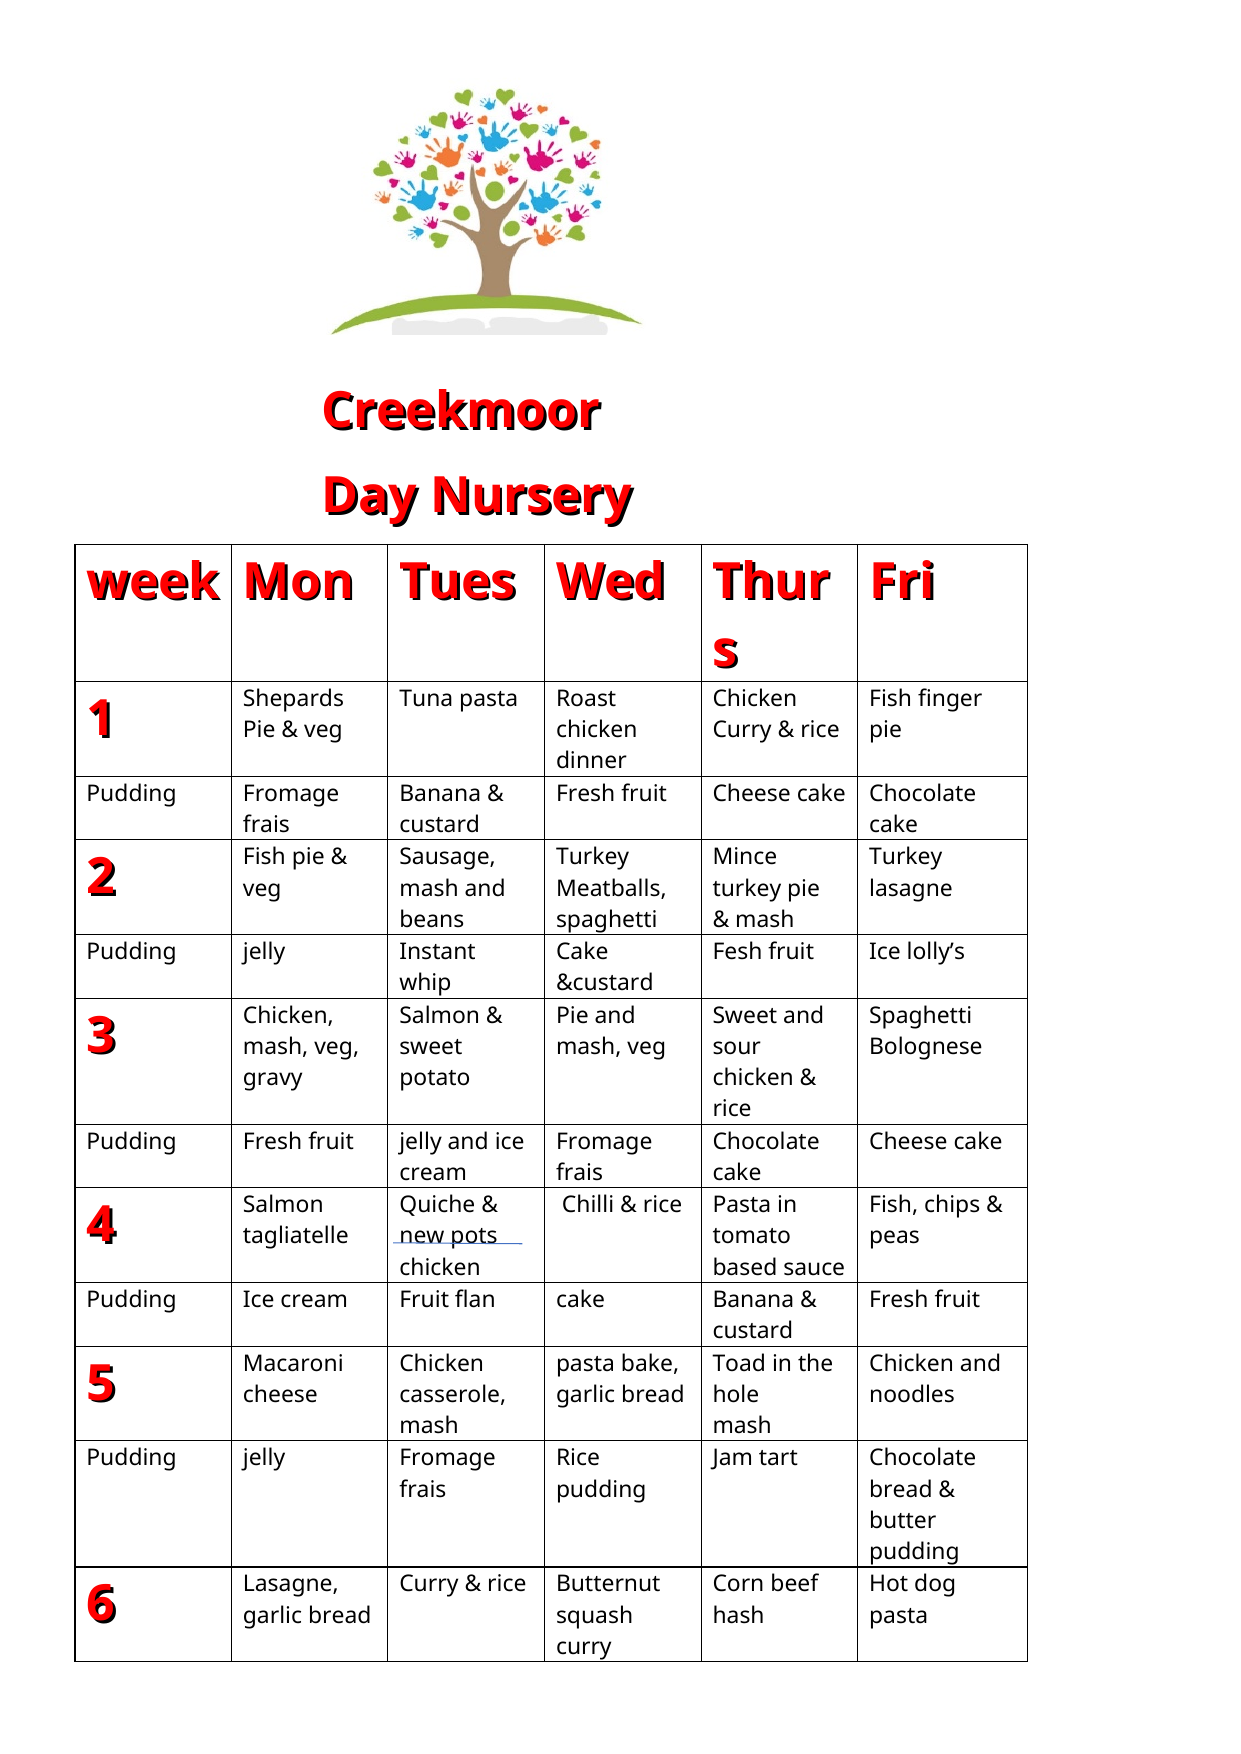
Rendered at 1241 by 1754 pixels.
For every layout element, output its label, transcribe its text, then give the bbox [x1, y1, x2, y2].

table_cell Butternut squash curry [545, 1568, 701, 1661]
table_cell Pudding [76, 1125, 231, 1187]
table_cell Chicken casserole, mash [388, 1347, 544, 1440]
table_cell 5 [76, 1347, 231, 1440]
table_cell Cheese cake [702, 777, 857, 839]
table_cell 2 [76, 840, 231, 934]
table_header Fri [858, 545, 1027, 681]
table_cell Fresh fruit [232, 1125, 387, 1187]
table_cell Roast chicken dinner [545, 682, 701, 776]
table_cell Hot dog pasta [858, 1568, 1027, 1661]
table_cell Pasta in tomato based sauce [702, 1188, 857, 1282]
table_cell Fish pie & veg [232, 840, 387, 934]
table_header week [76, 545, 231, 681]
table_cell 6 [76, 1568, 231, 1661]
table_cell Pie and mash, veg [545, 999, 701, 1124]
table_cell Quiche & new pots chicken [388, 1188, 544, 1282]
table_cell Chocolate cake [702, 1125, 857, 1187]
table_cell pasta bake, garlic bread [545, 1347, 701, 1440]
table_cell Rice pudding [545, 1441, 701, 1566]
table_cell Toad in the hole mash [702, 1347, 857, 1440]
table_cell Fish, chips & peas [858, 1188, 1027, 1282]
table_header Thurs [702, 545, 857, 681]
table_cell Tuna pasta [388, 682, 544, 776]
table_cell Cheese cake [858, 1125, 1027, 1187]
table_cell 3 [76, 999, 231, 1124]
table_cell Turkey Meatballs, spaghetti [545, 840, 701, 934]
table_cell Pudding [76, 1283, 231, 1346]
table_cell Mince turkey pie & mash [702, 840, 857, 934]
table_cell Sausage, mash and beans [388, 840, 544, 934]
table_cell Banana & custard [702, 1283, 857, 1346]
table_cell jelly [232, 935, 387, 998]
table_cell Chocolate cake [858, 777, 1027, 839]
table_cell Fresh fruit [858, 1283, 1027, 1346]
table_header Wed [545, 545, 701, 681]
table_cell Fromage frais [388, 1441, 544, 1566]
table_cell Pudding [76, 935, 231, 998]
table_cell Jam tart [702, 1441, 857, 1566]
table_cell Fresh fruit [545, 777, 701, 839]
text Creekmoor [75, 374, 1165, 442]
table_cell Pudding [76, 777, 231, 839]
table_cell Macaroni cheese [232, 1347, 387, 1440]
table_cell jelly [232, 1441, 387, 1566]
table_cell Fesh fruit [702, 935, 857, 998]
table_cell Shepards Pie & veg [232, 682, 387, 776]
table_cell jelly and ice cream [388, 1125, 544, 1187]
table_cell Curry & rice [388, 1568, 544, 1661]
table_cell 4 [76, 1188, 231, 1282]
table_cell Fish finger pie [858, 682, 1027, 776]
table_cell Fromage frais [545, 1125, 701, 1187]
table_header Mon [232, 545, 387, 681]
table_cell Chocolate bread & butter pudding [858, 1441, 1027, 1566]
text Day Nursery [75, 459, 1165, 527]
table_cell Cake &custard [545, 935, 701, 998]
table_cell 1 [76, 682, 231, 776]
table_cell Spaghetti Bolognese [858, 999, 1027, 1124]
table_header Tues [388, 545, 544, 681]
table_cell Salmon tagliatelle [232, 1188, 387, 1282]
table_cell cake [545, 1283, 701, 1346]
table_cell Sweet and sour chicken & rice [702, 999, 857, 1124]
table_cell Chicken and noodles [858, 1347, 1027, 1440]
table_cell Chicken, mash, veg, gravy [232, 999, 387, 1124]
table_cell Fromage frais [232, 777, 387, 839]
table_cell Corn beef hash [702, 1568, 857, 1661]
table_cell Chicken Curry & rice [702, 682, 857, 776]
table_cell Banana & custard [388, 777, 544, 839]
table_cell Lasagne, garlic bread [232, 1568, 387, 1661]
table_cell Turkey lasagne [858, 840, 1027, 934]
table_cell Pudding [76, 1441, 231, 1566]
table_cell Instant whip [388, 935, 544, 998]
table_cell Ice cream [232, 1283, 387, 1346]
table_cell Salmon & sweet potato [388, 999, 544, 1124]
table_cell Chilli & rice [545, 1188, 701, 1282]
table_cell Ice lolly’s [858, 935, 1027, 998]
table_cell Fruit flan [388, 1283, 544, 1346]
